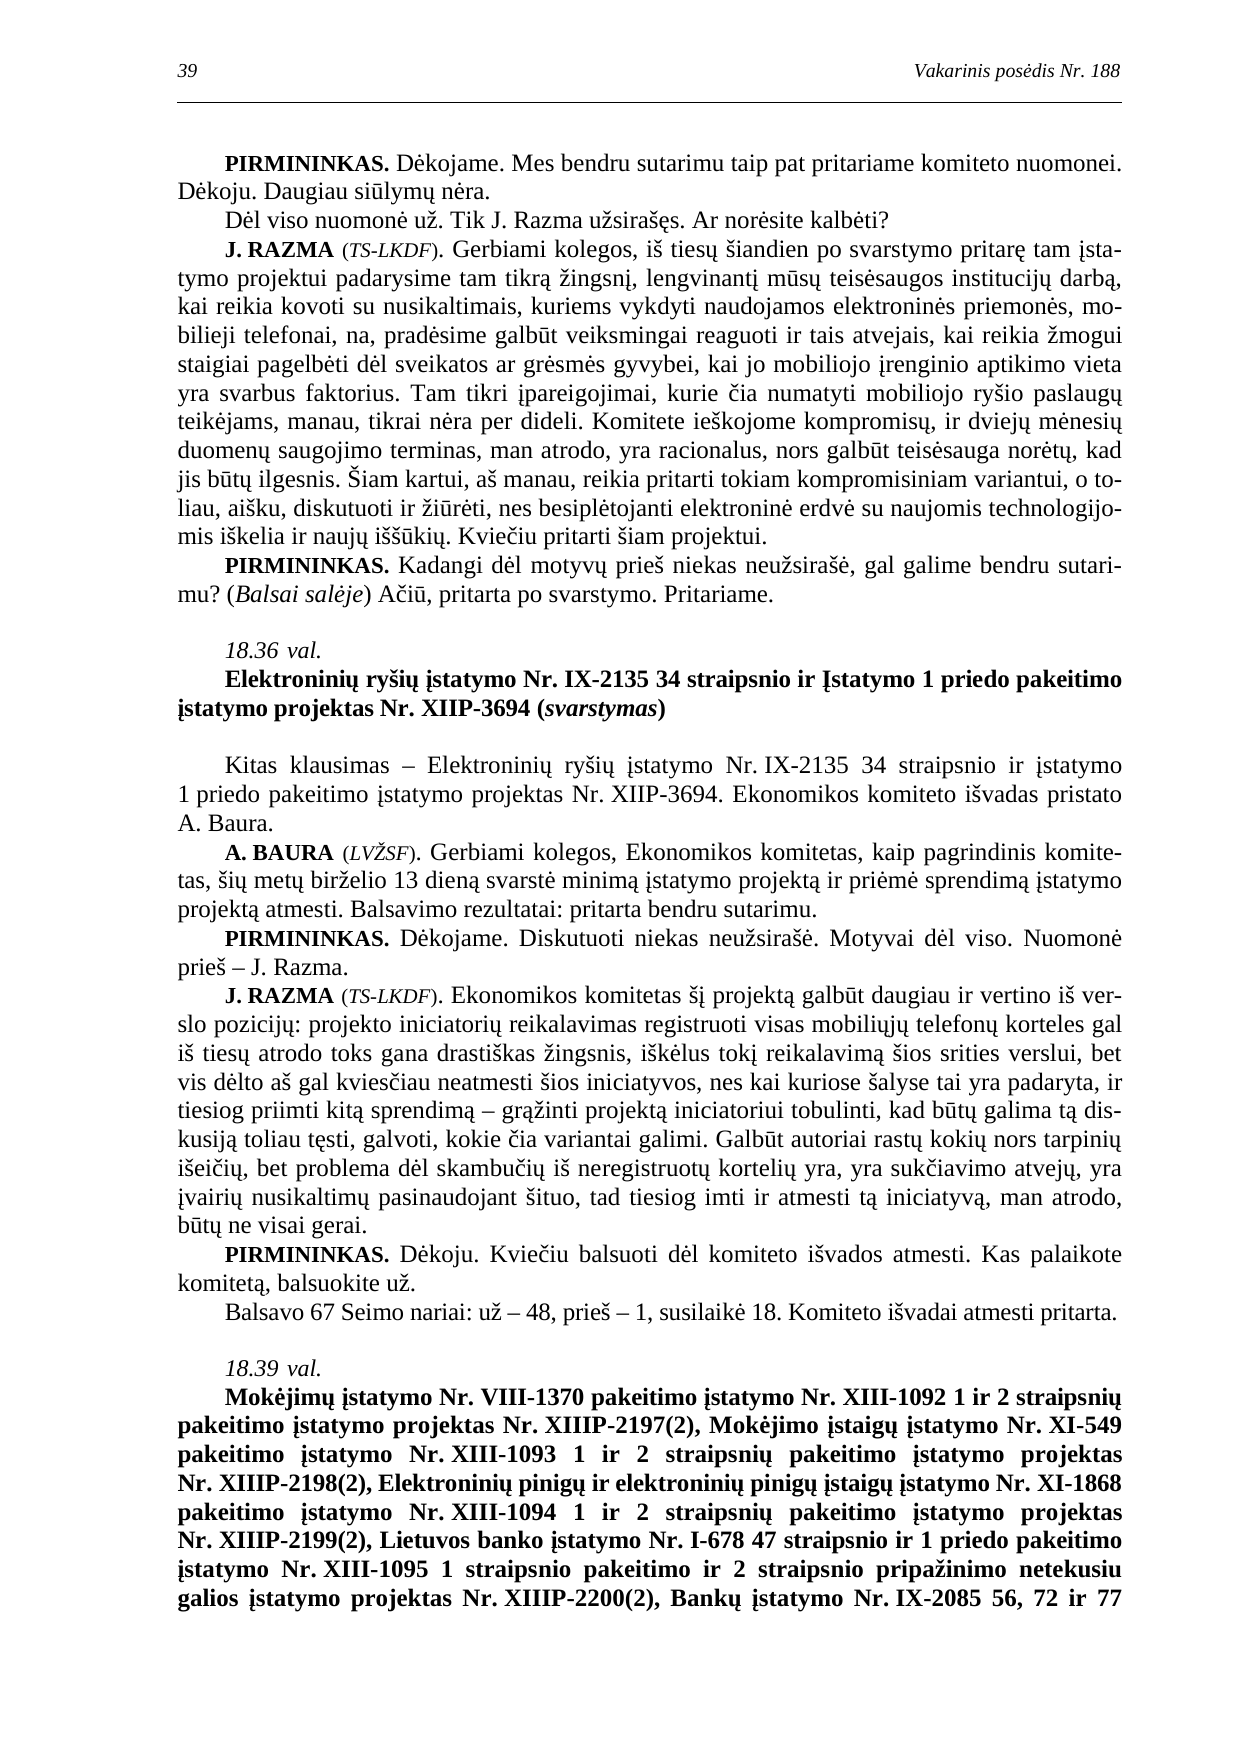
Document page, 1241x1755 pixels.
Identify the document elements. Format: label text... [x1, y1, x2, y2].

text Bal­sa­vo 67 Sei­mo na­riai: už – 48, prieš – 1, su­si­lai­kė 18. Ko­mi­te­to iš­va­dai at­mes­ti pri­tar­ta. [177, 1297, 1122, 1325]
text Ki­tas klau­si­mas – Elek­tro­ni­nių ry­šių įsta­ty­mo Nr. IX-2135 34 straips­nio ir įsta­ty­mo 1 prie­do pa­kei­ti­mo įsta­ty­mo pro­jek­tas Nr. XIIP-3694. Eko­no­mi­kos ko­mi­te­to iš­va­das pri­sta­to A. Bau­ra. [177, 750, 1122, 837]
text PIRMININKAS. Dė­ko­ju. Kvie­čiu bal­suo­ti dėl ko­mi­te­to iš­va­dos at­mes­ti. Kas pa­lai­ko­te ko­mi­te­tą, bal­suo­ki­te už. [177, 1239, 1122, 1297]
text Elek­tro­ni­nių ry­šių įsta­ty­mo Nr. IX-2135 34 straips­nio ir Įsta­ty­mo 1 prie­do pa­kei­ti­mo įsta­ty­mo pro­jek­tas Nr. XIIP-3694 (svars­ty­mas) [177, 664, 1122, 722]
text PIRMININKAS. Dė­ko­ja­me. Dis­ku­tuo­ti nie­kas ne­už­si­ra­šė. Mo­ty­vai dėl vi­so. Nuo­mo­nė prieš – J. Raz­ma. [177, 923, 1122, 980]
text A. BAURA (LVŽSF). Ger­bia­mi ko­le­gos, Eko­no­mi­kos ko­mi­te­tas, kaip pa­grin­di­nis ko­mi­te­tas, šių me­tų bir­že­lio 13 die­ną svars­tė mi­ni­mą įsta­ty­mo pro­jek­tą ir pri­ėmė spren­di­mą įsta­ty­mo pro­jek­tą at­mes­ti. Bal­sa­vi­mo re­zul­ta­tai: pri­tar­ta ben­dru su­ta­ri­mu. [177, 837, 1122, 923]
text 18.36 val. [224, 636, 1122, 664]
text PIRMININKAS. Dė­ko­ja­me. Mes ben­dru su­ta­ri­mu taip pat pri­ta­ria­me ko­mi­te­to nuo­mo­nei. Dė­ko­ju. Dau­giau siū­ly­mų nė­ra. [177, 148, 1122, 205]
text J. RAZMA (TS-LKDF). Ger­bia­mi ko­le­gos, iš tie­sų šian­dien po svars­ty­mo pri­ta­rę tam įsta­ty­mo pro­jek­tui pa­da­ry­si­me tam tik­rą žings­nį, leng­vi­nan­tį mū­sų tei­sė­sau­gos ins­ti­tu­ci­jų dar­bą, kai rei­kia ko­vo­ti su nu­si­kal­ti­mais, ku­riems vyk­dy­ti nau­do­ja­mos elek­tro­ni­nės prie­mo­nės, mo­bi­lie­ji te­le­fo­nai, na, pra­dė­si­me gal­būt veiks­min­gai re­a­guo­ti ir tais at­ve­jais, kai rei­kia žmo­gui stai­giai pa­gel­bė­ti dėl svei­ka­tos ar grės­mės gy­vy­bei, kai jo mo­bi­lio­jo įren­gi­nio ap­ti­ki­mo vie­ta yra svar­bus fak­to­rius. Tam tik­ri įpa­rei­go­ji­mai, ku­rie čia nu­ma­ty­ti mo­bi­liojo ry­šio pa­slau­gų teikė­jams, ma­nau, tik­rai nė­ra per di­de­li. Ko­mi­te­te ieš­ko­jo­me kom­pro­mi­sų, ir dvie­jų mė­ne­sių duo­me­nų sau­go­ji­mo ter­mi­nas, man at­ro­do, yra ra­cio­na­lus, nors gal­būt tei­sė­sau­ga no­rė­tų, kad jis bū­tų il­ges­nis. Šiam kar­tui, aš ma­nau, rei­kia pri­tar­ti to­kiam kom­pro­mi­si­niam va­rian­tui, o to­liau, aiš­ku, dis­ku­tuo­ti ir žiū­rė­ti, nes be­si­plė­to­jan­ti elek­tro­ni­nė erd­vė su nau­jo­mis tech­no­lo­gi­jo­mis iš­ke­lia ir nau­jų iš­šū­kių. Kvie­čiu pri­tar­ti šiam pro­jek­tui. [177, 234, 1122, 550]
text Mo­kė­ji­mų įsta­ty­mo Nr. VIII-1370 pa­kei­ti­mo įsta­ty­mo Nr. XIII-1092 1 ir 2 straips­nių pa­kei­ti­mo įsta­ty­mo pro­jek­tas Nr. XIIIP-2197(2), Mo­kė­ji­mo įstai­gų įsta­ty­mo Nr. XI-549 pa­kei­ti­mo įsta­ty­mo Nr. XIII-1093 1 ir 2 straips­nių pa­kei­ti­mo įsta­ty­mo pro­jek­tas Nr. XIIIP-2198(2), Elek­tro­ni­nių pi­ni­gų ir elek­tro­ni­nių pi­ni­gų įstai­gų įsta­ty­mo Nr. XI-1868 pa­kei­ti­mo įsta­ty­mo Nr. XIII-1094 1 ir 2 straips­nių pa­kei­ti­mo įsta­ty­mo pro­jek­tas Nr. XIIIP-2199(2), Lie­tu­vos ban­ko įsta­ty­mo Nr. I-678 47 straips­nio ir 1 prie­do pa­kei­ti­mo įsta­ty­mo Nr. XIII-1095 1 straips­nio pa­kei­ti­mo ir 2 straips­nio pri­pa­ži­ni­mo ne­te­ku­siu galios įsta­ty­mo pro­jek­tas Nr. XIIIP-2200(2), Ban­kų įsta­ty­mo Nr. IX-2085 56, 72 ir 77 [177, 1382, 1122, 1612]
text PIRMININKAS. Ka­dan­gi dėl mo­ty­vų prieš nie­kas ne­už­si­ra­šė, gal ga­li­me ben­dru su­ta­ri­mu? (Bal­sai sa­lė­je) Ačiū, pri­tar­ta po svars­ty­mo. Pri­ta­ria­me. [177, 550, 1122, 608]
text J. RAZMA (TS-LKDF). Eko­no­mi­kos ko­mi­te­tas šį pro­jek­tą gal­būt dau­giau ir ver­ti­no iš ver­slo po­zi­ci­jų: pro­jek­to ini­cia­to­rių rei­ka­la­vi­mas re­gist­ruo­ti vi­sas mo­bi­liųjų te­le­fo­nų kor­te­les gal iš tie­sų at­ro­do toks ga­na dras­tiš­kas žings­nis, iš­kė­lus to­kį rei­ka­la­vi­mą šios sri­ties ver­slui, bet vis dėl­to aš gal kvies­čiau ne­at­mes­ti šios ini­cia­ty­vos, nes kai ku­rio­se ša­ly­se tai yra pa­da­ry­ta, ir tie­siog pri­im­ti ki­tą spren­di­mą – grą­žin­ti pro­jek­tą ini­cia­to­riui to­bu­lin­ti, kad bū­tų ga­li­ma tą dis­ku­si­ją to­liau tęs­ti, gal­vo­ti, ko­kie čia va­rian­tai ga­li­mi. Gal­būt au­to­riai ras­tų ko­kių nors tar­pi­nių iš­ei­čių, bet pro­ble­ma dėl skam­bu­čių iš ne­re­gist­ruo­tų kor­te­lių yra, yra suk­čia­vi­mo at­ve­jų, yra įvai­rių nu­si­kal­ti­mų pa­si­nau­do­jant ši­tuo, tad tie­siog im­ti ir at­mes­ti tą ini­cia­ty­vą, man at­ro­do, bū­tų ne vi­sai ge­rai. [177, 980, 1122, 1239]
text Dėl vi­so nuo­mo­nė už. Tik J. Raz­ma už­si­ra­šęs. Ar no­rė­si­te kal­bė­ti? [177, 205, 1122, 234]
text 18.39 val. [224, 1354, 1122, 1382]
